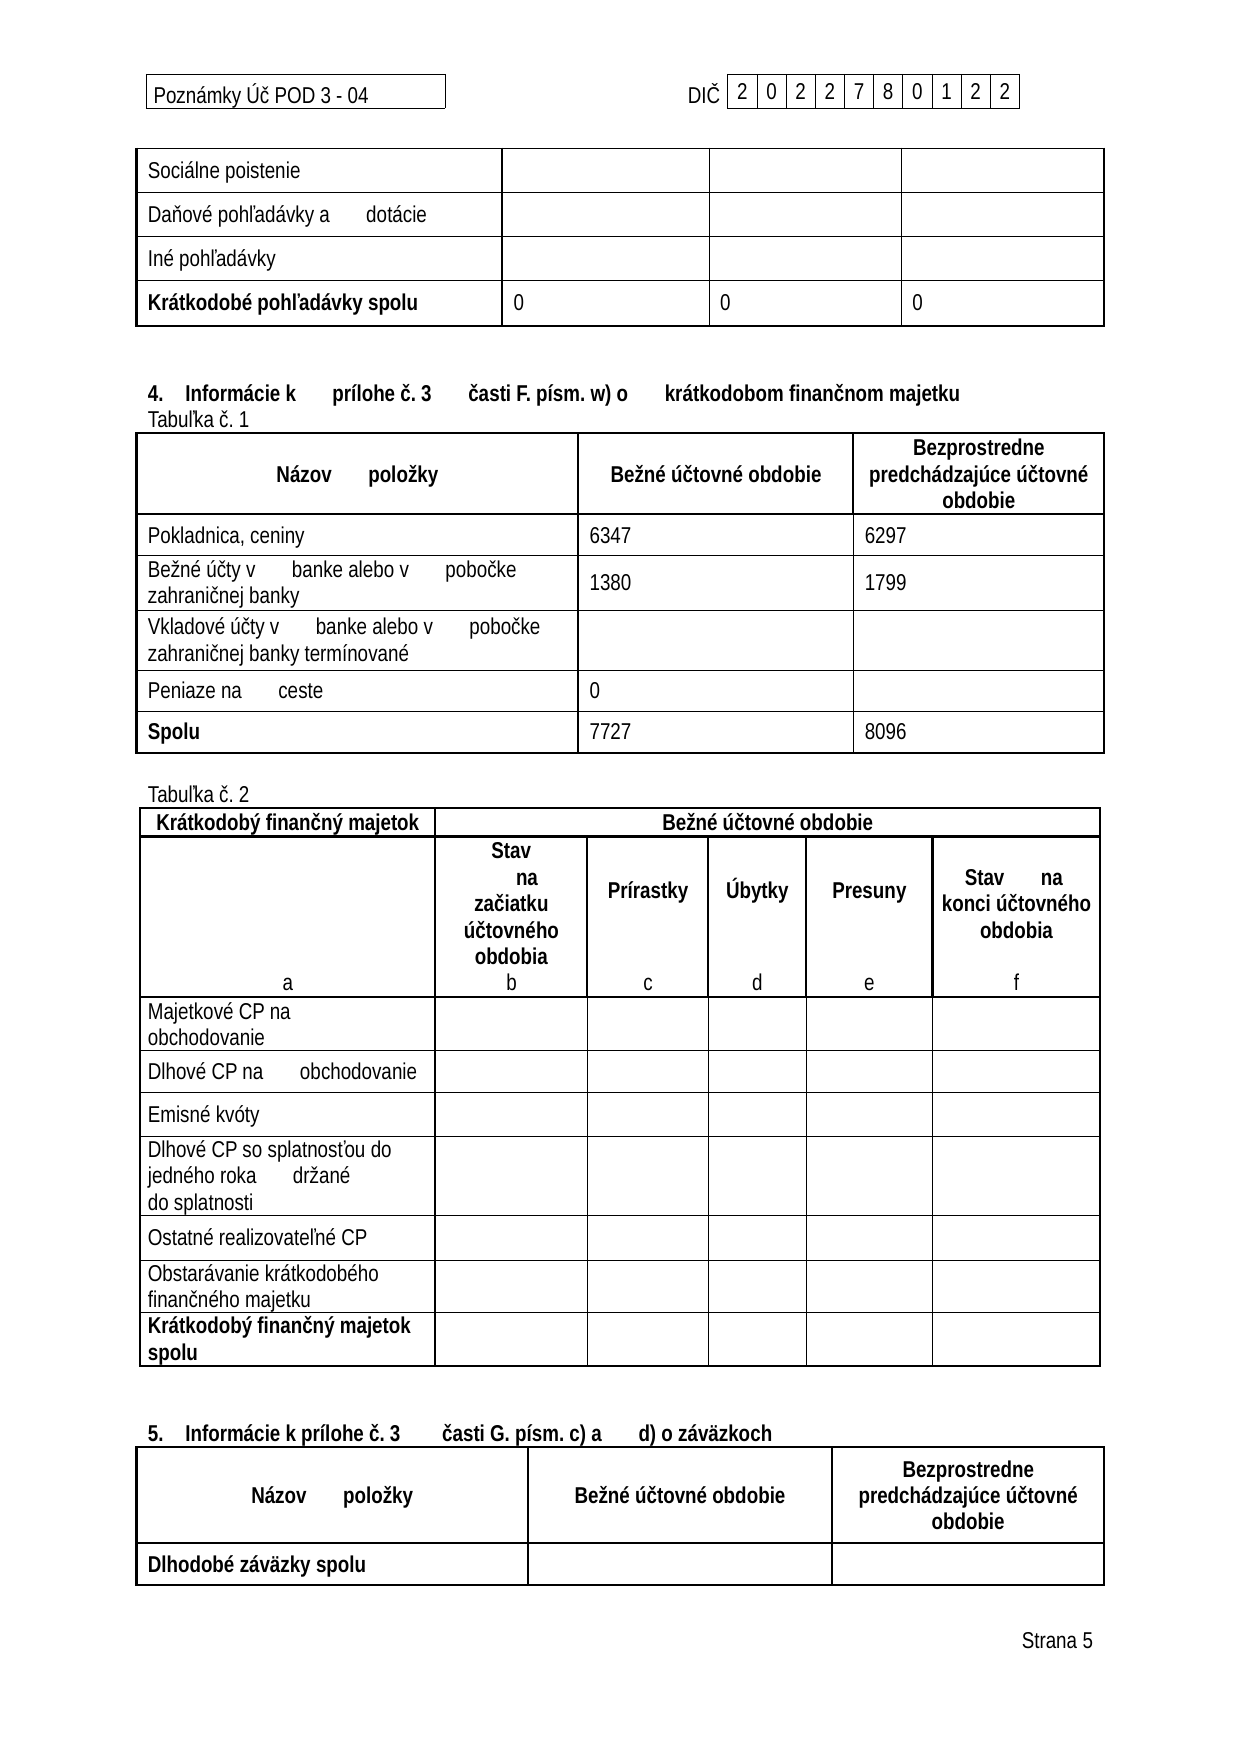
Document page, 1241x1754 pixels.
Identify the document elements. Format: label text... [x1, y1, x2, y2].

table_cell 0 [503, 281, 709, 325]
title Tabuľka č. 1 [148, 406, 1093, 432]
table_cell [807, 1137, 932, 1215]
table_header Názov položky [138, 1448, 527, 1542]
table_cell b [436, 969, 586, 996]
table_cell [933, 1137, 1099, 1215]
table_cell d [709, 969, 805, 996]
table_cell [588, 1137, 708, 1215]
table_cell 0 [579, 671, 853, 711]
title Informácie k prílohe č. 3 časti G. písm. c) a d) o záväzkoch [148, 1420, 1093, 1446]
table_cell [588, 1261, 708, 1312]
table_cell 6347 [579, 515, 853, 555]
table_header Bezprostredne predchádzajúce účtovné obdobie [854, 434, 1103, 513]
table_header Bežné účtovné obdobie [529, 1448, 831, 1542]
table_cell [436, 1093, 587, 1136]
table_cell [933, 1051, 1099, 1092]
table_cell [807, 1261, 932, 1312]
table_cell [807, 1313, 932, 1365]
table_cell [807, 1051, 932, 1092]
table_header Krátkodobý finančný majetok [141, 809, 434, 835]
table_cell [436, 1137, 587, 1215]
table_cell 8096 [854, 712, 1103, 752]
table_cell [902, 193, 1103, 236]
table_cell Emisné kvóty [141, 1093, 434, 1136]
table_cell [709, 1051, 806, 1092]
table_cell Obstarávanie krátkodobého finančného majetku [141, 1261, 434, 1312]
table_cell [709, 1313, 806, 1365]
table_cell [710, 193, 901, 236]
table_cell Stav na začiatku účtovného obdobia [436, 838, 586, 969]
table_cell [807, 998, 932, 1050]
table_cell [807, 1093, 932, 1136]
table_cell Bežné účty v banke alebo v pobočke zahraničnej banky [138, 556, 577, 609]
table_header Bežné účtovné obdobie [579, 434, 852, 513]
table_cell 0 [710, 281, 901, 325]
table_cell 6297 [854, 515, 1103, 555]
title Informácie k prílohe č. 3 časti F. písm. w) o krátkodobom finančnom majetku [148, 379, 1093, 406]
table_cell [588, 1216, 708, 1259]
table_cell [709, 1261, 806, 1312]
table_cell [710, 237, 901, 280]
table_cell [436, 1051, 587, 1092]
title Tabuľka č. 2 [148, 781, 1093, 807]
table_cell [854, 671, 1103, 711]
table_cell [579, 611, 853, 669]
table_cell 1380 [579, 556, 853, 609]
table_cell [902, 149, 1103, 192]
table_cell [503, 237, 709, 280]
table_cell Pokladnica, ceniny [138, 515, 577, 555]
table_cell Úbytky [709, 838, 805, 969]
table_cell [503, 149, 709, 192]
table_cell [588, 1051, 708, 1092]
table_cell Krátkodobé pohľadávky spolu [138, 281, 501, 325]
table_cell 7727 [579, 712, 853, 752]
table_cell Majetkové CP na obchodovanie [141, 998, 434, 1050]
table_cell Stav na konci účtovného obdobia [934, 838, 1099, 969]
table_cell [436, 998, 587, 1050]
table_cell [933, 1313, 1099, 1365]
table_cell [933, 1093, 1099, 1136]
table_cell [709, 1093, 806, 1136]
table_cell [854, 611, 1103, 669]
table_header Bežné účtovné obdobie [436, 809, 1099, 835]
table_cell a [141, 969, 434, 996]
table_header Bezprostredne predchádzajúce účtovné obdobie [833, 1448, 1103, 1542]
table_cell Ostatné realizovateľné CP [141, 1216, 434, 1259]
table_cell 1799 [854, 556, 1103, 609]
table_cell [933, 1216, 1099, 1259]
table_cell Dlhové CP so splatnosťou do jedného roka držané do splatnosti [141, 1137, 434, 1215]
table_cell [807, 1216, 932, 1259]
table_cell [709, 1216, 806, 1259]
table_cell [833, 1544, 1103, 1583]
table_cell Presuny [807, 838, 931, 969]
table_cell [503, 193, 709, 236]
table_cell [588, 1313, 708, 1365]
table_cell [709, 1137, 806, 1215]
table_cell 0 [902, 281, 1103, 325]
table_cell e [807, 969, 931, 996]
table_cell [141, 838, 434, 969]
table_cell c [588, 969, 707, 996]
table_cell [709, 998, 806, 1050]
table_cell Spolu [138, 712, 577, 752]
table_cell [529, 1544, 831, 1583]
table_cell Sociálne poistenie [138, 149, 501, 192]
table_cell Iné pohľadávky [138, 237, 501, 280]
table_cell Dlhové CP na obchodovanie [141, 1051, 434, 1092]
table_cell Prírastky [588, 838, 707, 969]
table_cell [710, 149, 901, 192]
table_cell [436, 1313, 587, 1365]
table_cell Daňové pohľadávky a dotácie [138, 193, 501, 236]
table_cell [436, 1261, 587, 1312]
table_cell Peniaze na ceste [138, 671, 577, 711]
table_header Názov položky [138, 434, 577, 513]
table_cell [933, 998, 1099, 1050]
table_cell [588, 1093, 708, 1136]
table_cell Vkladové účty v banke alebo v pobočke zahraničnej banky termínované [138, 611, 577, 669]
table_cell f [934, 969, 1099, 996]
table_cell [436, 1216, 587, 1259]
table_cell Krátkodobý finančný majetok spolu [141, 1313, 434, 1365]
table_cell Dlhodobé záväzky spolu [138, 1544, 527, 1583]
table_cell [902, 237, 1103, 280]
table_cell [588, 998, 708, 1050]
table_cell [933, 1261, 1099, 1312]
